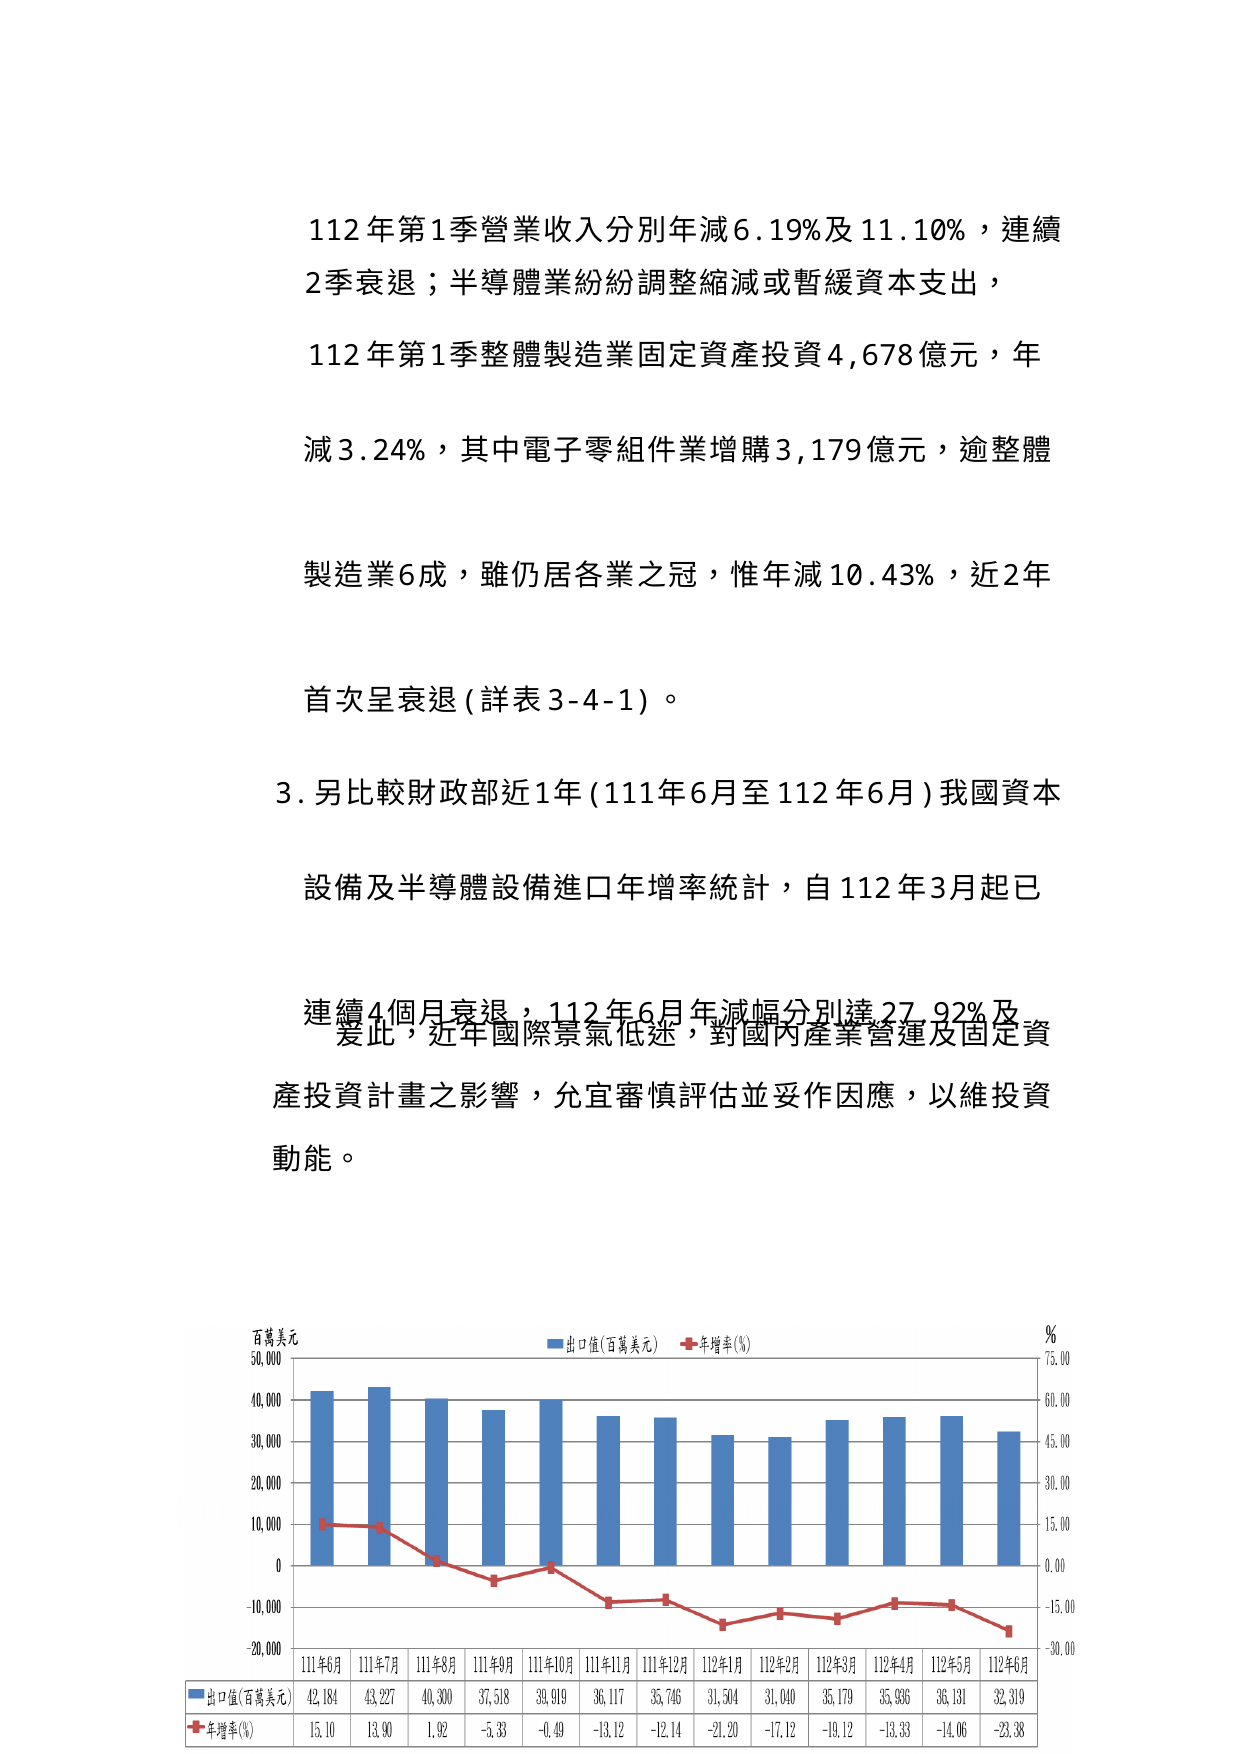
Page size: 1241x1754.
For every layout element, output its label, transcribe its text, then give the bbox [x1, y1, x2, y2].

text 112年第1季營業收入分別年減6.19%及11.10%，連續2季衰退；半導體業紛紛調整縮減或暫緩資本支出，112年第1季整體製造業固定資產投資4,678億元，年減3.24%，其中電子零組件業增購3,179億元，逾整體製造業6成，雖仍居各業之冠，惟年減10.43%，近2年首次呈衰退(詳表3-4-1)。 [266, 177, 1063, 740]
text 爰此，近年國際景氣低迷，對國內產業營運及固定資產投資計畫之影響，允宜審慎評估並妥作因應，以維投資動能。 [266, 990, 1063, 1177]
text 3.另比較財政部近1年(111年6月至112年6月)我國資本設備及半導體設備進口年增率統計，自112年3月起已連續4個月衰退，112年6月年減幅分別達27.92%及43.05%，均為近1年最高(詳圖3-4-3)。 [266, 740, 1063, 990]
